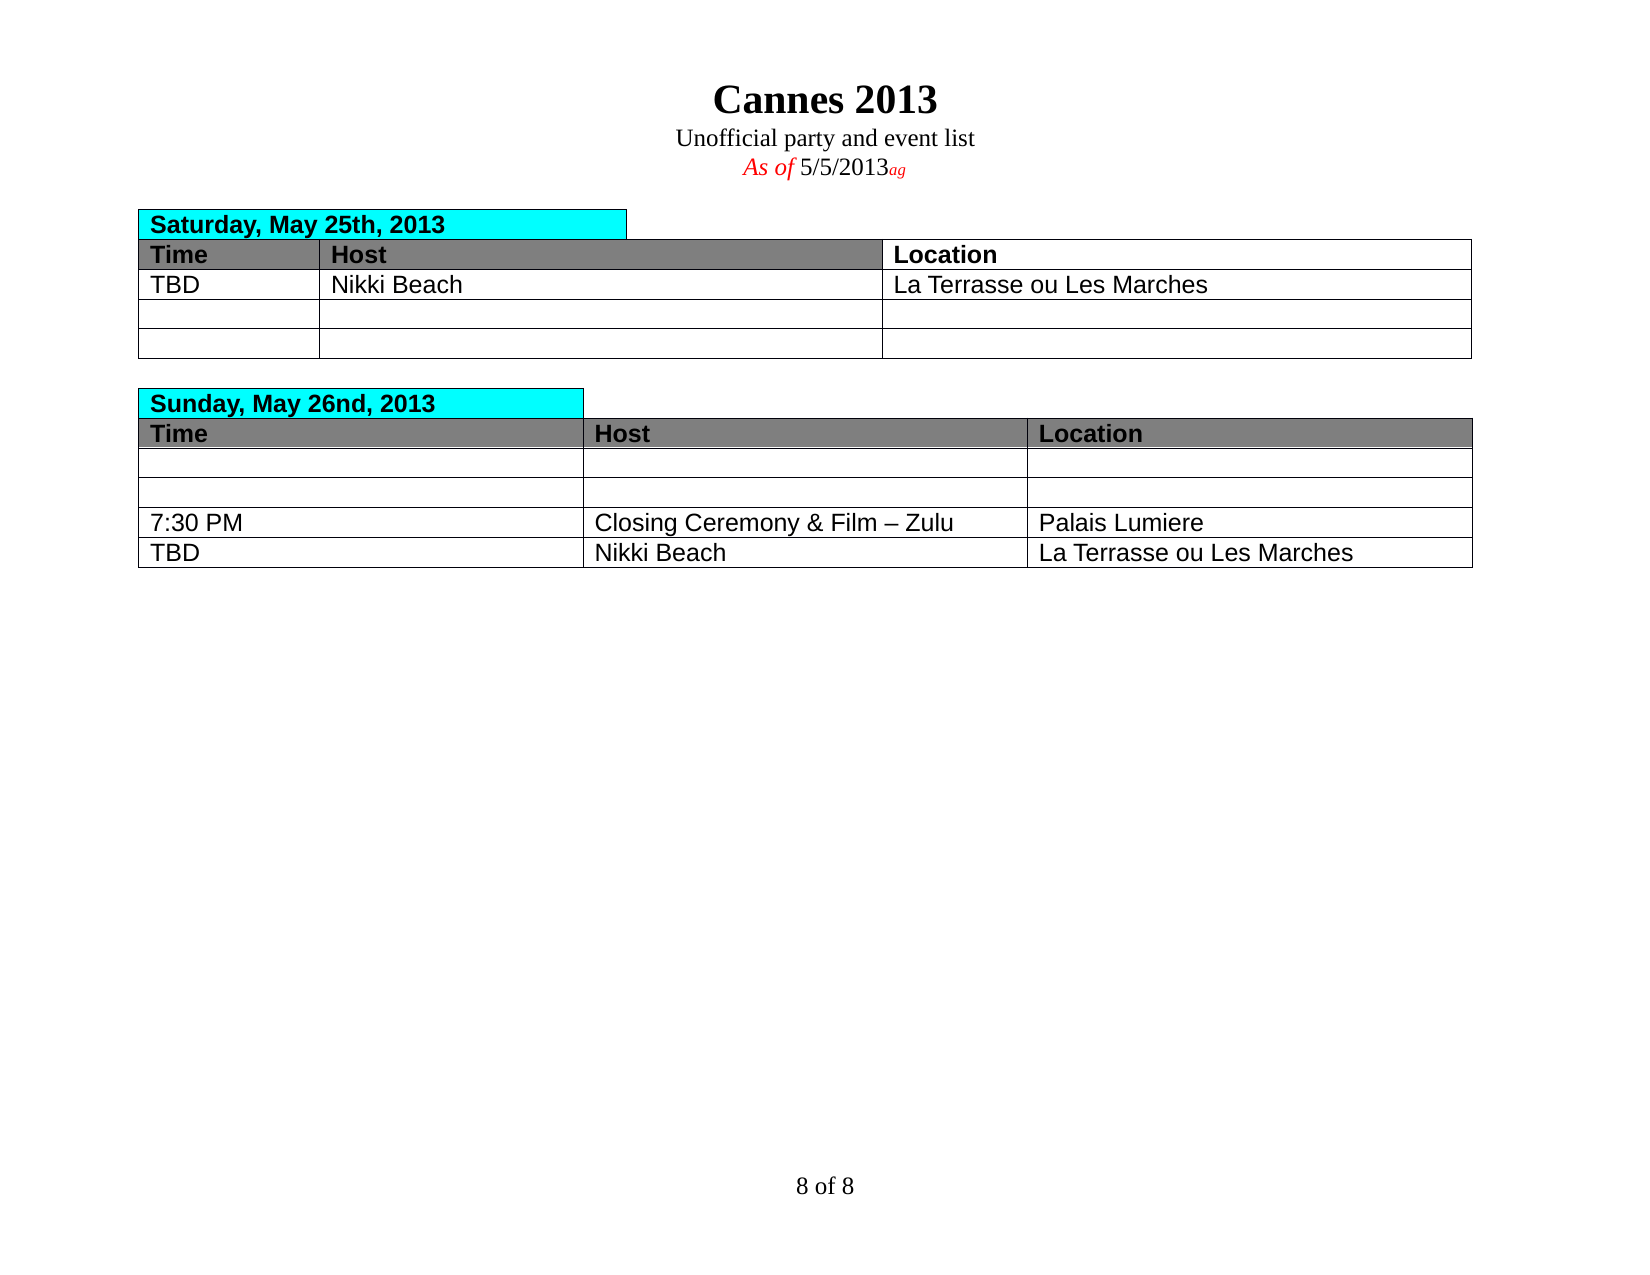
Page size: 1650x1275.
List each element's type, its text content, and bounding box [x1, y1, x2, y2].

table_cell TBD [139, 538, 583, 567]
table_cell Nikki Beach [584, 538, 1027, 567]
table_cell Host [584, 419, 1027, 447]
table_cell [584, 478, 1027, 507]
table_cell La Terrasse ou Les Marches [883, 270, 1471, 298]
table_cell 7:30 PM [139, 508, 583, 537]
table_cell [584, 449, 1027, 477]
table_cell Time [139, 240, 319, 269]
table_cell [139, 329, 319, 358]
table_cell Location [1028, 419, 1472, 447]
table_cell [1028, 478, 1472, 507]
table_cell [320, 329, 882, 358]
table_cell [139, 449, 583, 477]
table_cell Palais Lumiere [1028, 508, 1472, 537]
table_cell Time [139, 419, 583, 447]
table_cell [883, 300, 1471, 328]
table_cell [883, 329, 1471, 358]
table_cell Location [883, 240, 1471, 269]
table_cell La Terrasse ou Les Marches [1028, 538, 1472, 567]
table_cell TBD [139, 270, 319, 298]
table_header Sunday, May 26nd, 2013 [139, 389, 583, 418]
table_header Saturday, May 25th, 2013 [139, 210, 626, 239]
table_cell Nikki Beach [320, 270, 882, 298]
table_cell Closing Ceremony & Film – Zulu [584, 508, 1027, 537]
table_cell [139, 300, 319, 328]
table_cell [139, 478, 583, 507]
table_cell [320, 300, 882, 328]
table_cell [1028, 449, 1472, 477]
table_cell Host [320, 240, 882, 269]
